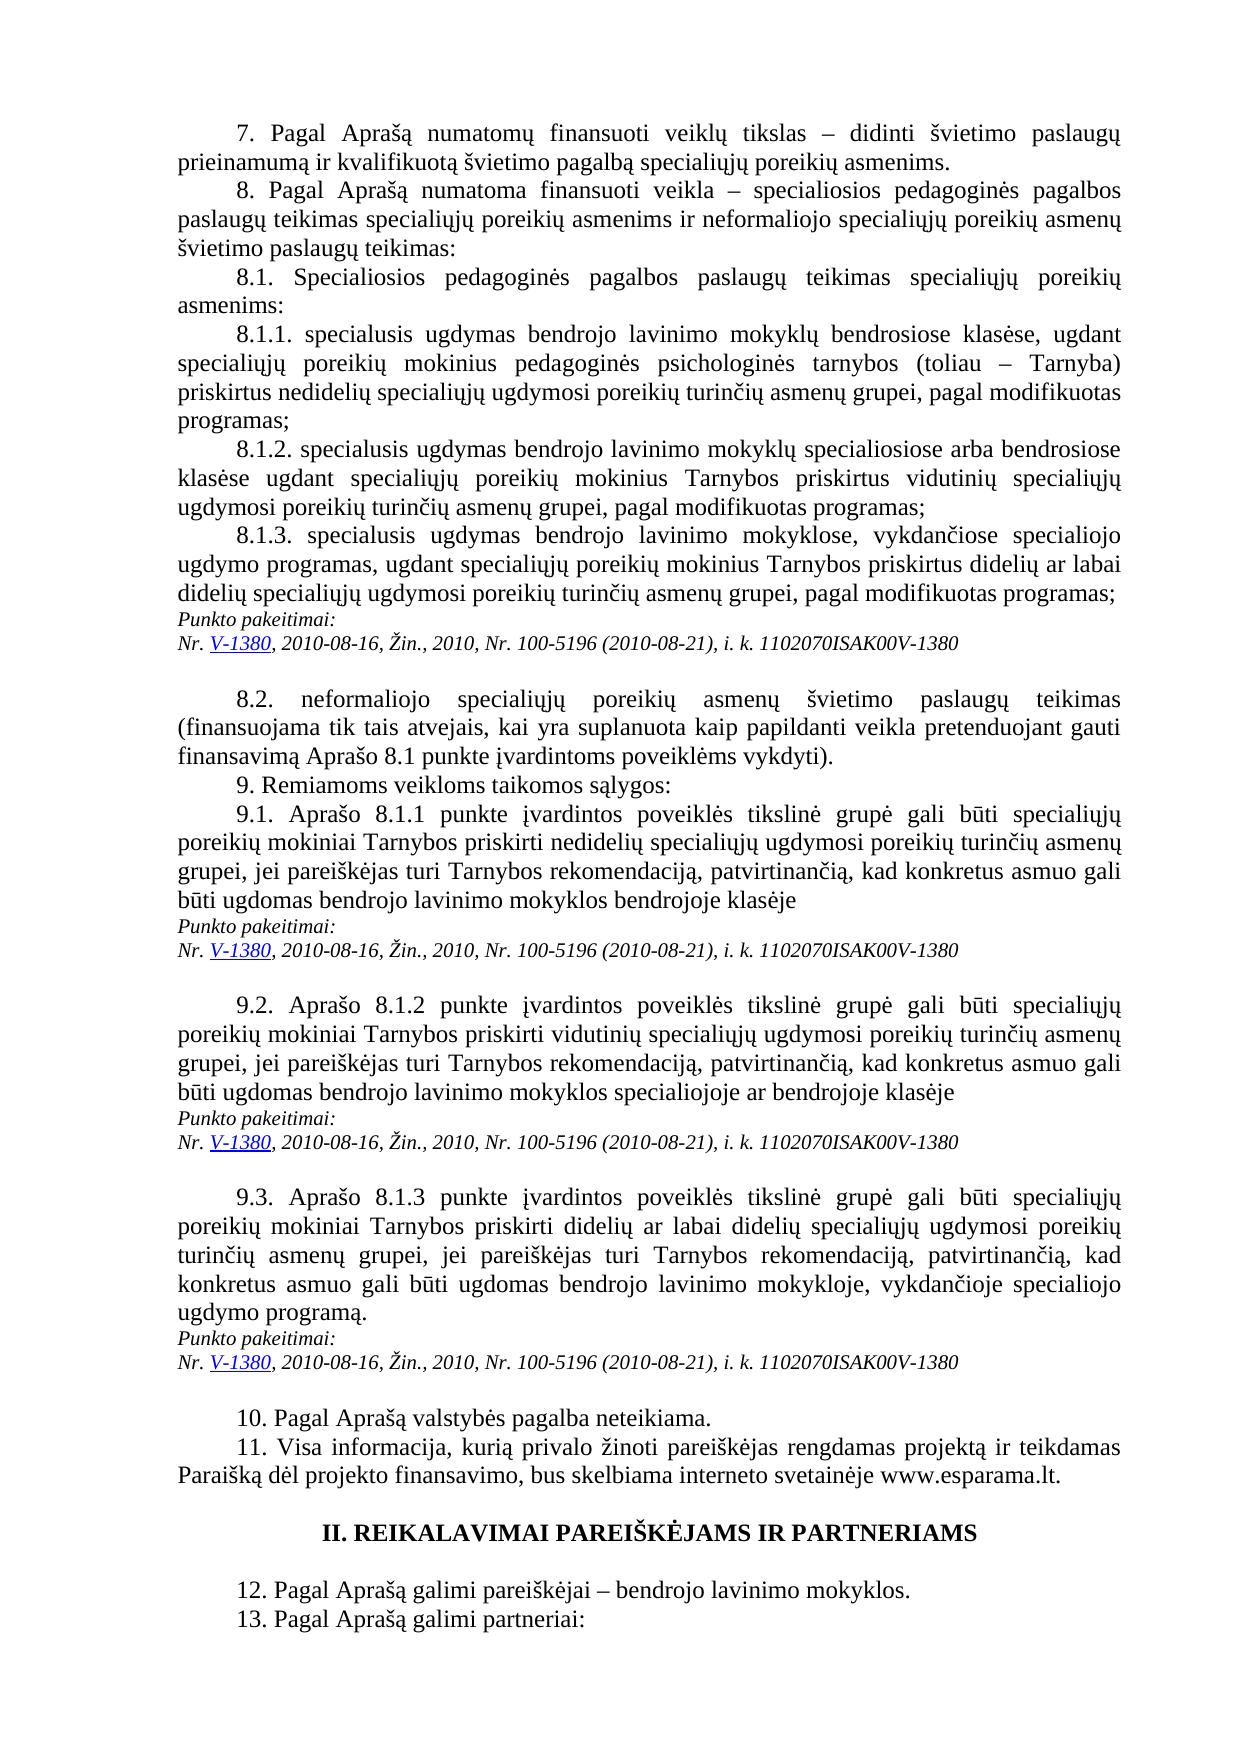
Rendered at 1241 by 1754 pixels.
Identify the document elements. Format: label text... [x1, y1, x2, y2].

text 10. Pagal Aprašą valstybės pagalba neteikiama. [177, 1403, 1122, 1432]
text 9.2. Aprašo 8.1.2 punkte įvardintos poveiklės tikslinė grupė gali būti specialiųjų poreikių mokiniai Tarnybos priskirti vidutinių specialiųjų ugdymosi poreikių turinčių asmenų grupei, jei pareiškėjas turi Tarnybos rekomendaciją, patvirtinančią, kad konkretus asmuo gali būti ugdomas bendrojo lavinimo mokyklos specialiojoje ar bendrojoje klasėje [177, 991, 1122, 1106]
text 12. Pagal Aprašą galimi pareiškėjai – bendrojo lavinimo mokyklos. [177, 1576, 1122, 1604]
text 11. Visa informacija, kurią privalo žinoti pareiškėjas rengdamas projektą ir teikdamas Paraišką dėl projekto finansavimo, bus skelbiama interneto svetainėje www.esparama.lt. [177, 1432, 1122, 1489]
text 8.1.1. specialusis ugdymas bendrojo lavinimo mokyklų bendrosiose klasėse, ugdant specialiųjų poreikių mokinius pedagoginės psichologinės tarnybos (toliau – Tarnyba) priskirtus nedidelių specialiųjų ugdymosi poreikių turinčių asmenų grupei, pagal modifikuotas programas; [177, 319, 1122, 434]
text Punkto pakeitimai: [177, 914, 1122, 938]
text 7. Pagal Aprašą numatomų finansuoti veiklų tikslas – didinti švietimo paslaugų prieinamumą ir kvalifikuotą švietimo pagalbą specialiųjų poreikių asmenims. [177, 118, 1122, 176]
text 8. Pagal Aprašą numatoma finansuoti veikla – specialiosios pedagoginės pagalbos paslaugų teikimas specialiųjų poreikių asmenims ir neformaliojo specialiųjų poreikių asmenų švietimo paslaugų teikimas: [177, 176, 1122, 262]
text 9.3. Aprašo 8.1.3 punkte įvardintos poveiklės tikslinė grupė gali būti specialiųjų poreikių mokiniai Tarnybos priskirti didelių ar labai didelių specialiųjų ugdymosi poreikių turinčių asmenų grupei, jei pareiškėjas turi Tarnybos rekomendaciją, patvirtinančią, kad konkretus asmuo gali būti ugdomas bendrojo lavinimo mokykloje, vykdančioje specialiojo ugdymo programą. [177, 1182, 1122, 1326]
text Nr. V-1380, 2010-08-16, Žin., 2010, Nr. 100-5196 (2010-08-21), i. k. 1102070ISAK00V-1380 [177, 1130, 1122, 1154]
text Nr. V-1380, 2010-08-16, Žin., 2010, Nr. 100-5196 (2010-08-21), i. k. 1102070ISAK00V-1380 [177, 1350, 1122, 1374]
text Nr. V-1380, 2010-08-16, Žin., 2010, Nr. 100-5196 (2010-08-21), i. k. 1102070ISAK00V-1380 [177, 631, 1122, 655]
text 8.2. neformaliojo specialiųjų poreikių asmenų švietimo paslaugų teikimas (finansuojama tik tais atvejais, kai yra suplanuota kaip papildanti veikla pretenduojant gauti finansavimą Aprašo 8.1 punkte įvardintoms poveiklėms vykdyti). [177, 684, 1122, 770]
text II. REIKALAVIMAI PAREIŠKĖJAMS IR PARTNERIAMS [177, 1518, 1122, 1547]
text Punkto pakeitimai: [177, 1326, 1122, 1350]
text Nr. V-1380, 2010-08-16, Žin., 2010, Nr. 100-5196 (2010-08-21), i. k. 1102070ISAK00V-1380 [177, 938, 1122, 962]
text Punkto pakeitimai: [177, 607, 1122, 631]
text Punkto pakeitimai: [177, 1106, 1122, 1130]
text 9.1. Aprašo 8.1.1 punkte įvardintos poveiklės tikslinė grupė gali būti specialiųjų poreikių mokiniai Tarnybos priskirti nedidelių specialiųjų ugdymosi poreikių turinčių asmenų grupei, jei pareiškėjas turi Tarnybos rekomendaciją, patvirtinančią, kad konkretus asmuo gali būti ugdomas bendrojo lavinimo mokyklos bendrojoje klasėje [177, 799, 1122, 914]
text 8.1. Specialiosios pedagoginės pagalbos paslaugų teikimas specialiųjų poreikių asmenims: [177, 262, 1122, 319]
text 8.1.3. specialusis ugdymas bendrojo lavinimo mokyklose, vykdančiose specialiojo ugdymo programas, ugdant specialiųjų poreikių mokinius Tarnybos priskirtus didelių ar labai didelių specialiųjų ugdymosi poreikių turinčių asmenų grupei, pagal modifikuotas programas; [177, 521, 1122, 607]
text 13. Pagal Aprašą galimi partneriai: [177, 1604, 1122, 1633]
text 9. Remiamoms veikloms taikomos sąlygos: [177, 770, 1122, 799]
text 8.1.2. specialusis ugdymas bendrojo lavinimo mokyklų specialiosiose arba bendrosiose klasėse ugdant specialiųjų poreikių mokinius Tarnybos priskirtus vidutinių specialiųjų ugdymosi poreikių turinčių asmenų grupei, pagal modifikuotas programas; [177, 434, 1122, 521]
